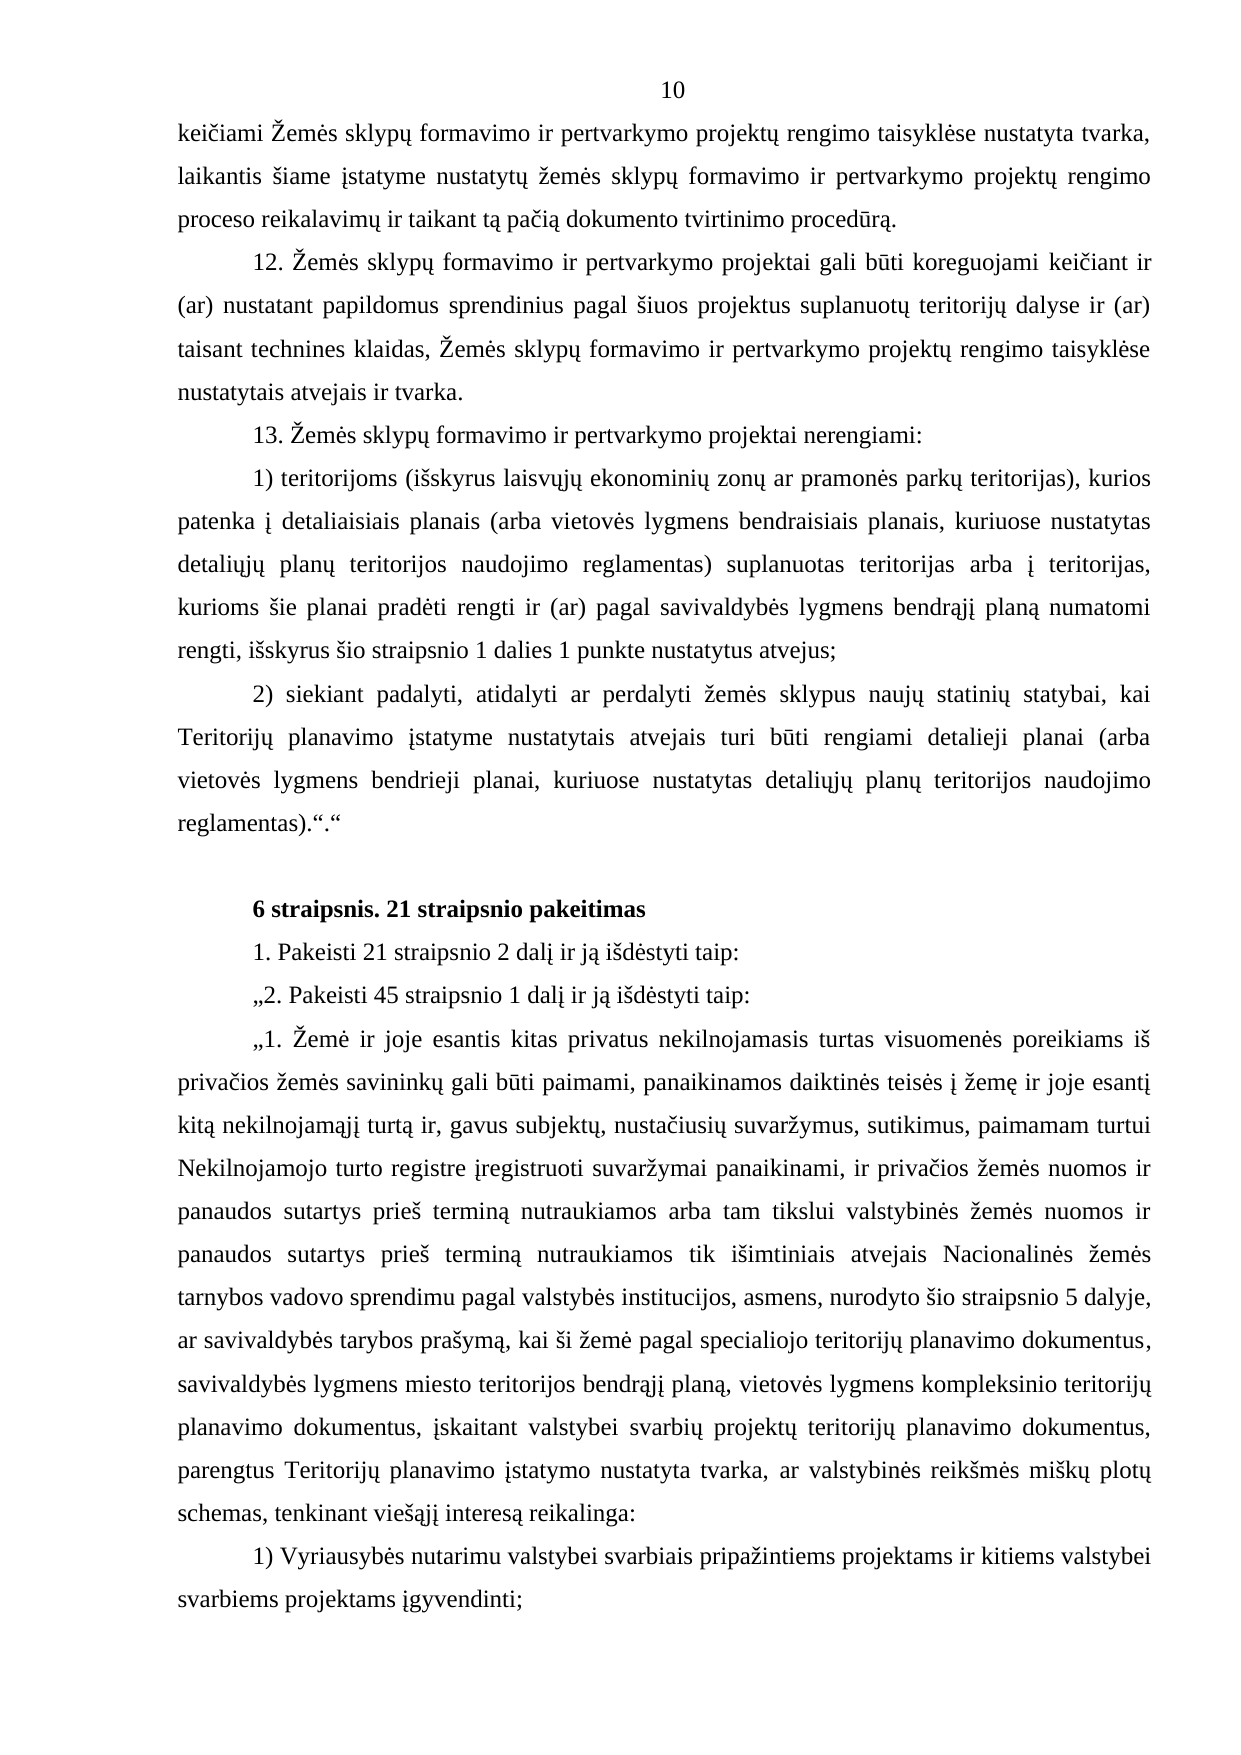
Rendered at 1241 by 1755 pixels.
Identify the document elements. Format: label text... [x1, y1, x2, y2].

text „1. Žemė ir joje esantis kitas privatus nekilnojamasis turtas visuomenės poreikiams iš privačios žemės savininkų gali būti paimami, panaikinamos daiktinės teisės į žemę ir joje esantį kitą nekilnojamąjį turtą ir, gavus subjektų, nustačiusių suvaržymus, sutikimus, paimamam turtui Nekilnojamojo turto registre įregistruoti suvaržymai panaikinami, ir privačios žemės nuomos ir panaudos sutartys prieš terminą nutraukiamos arba tam tikslui valstybinės žemės nuomos ir panaudos sutartys prieš terminą nutraukiamos tik išimtiniais atvejais Nacionalinės žemės tarnybos vadovo sprendimu pagal valstybės institucijos, asmens, nurodyto šio straipsnio 5 dalyje, ar savivaldybės tarybos prašymą, kai ši žemė pagal specialiojo teritorijų planavimo dokumentus, savivaldybės lygmens miesto teritorijos bendrąjį planą, vietovės lygmens kompleksinio teritorijų planavimo dokumentus, įskaitant valstybei svarbių projektų teritorijų planavimo dokumentus, parengtus Teritorijų planavimo įstatymo nustatyta tvarka, ar valstybinės reikšmės miškų plotų schemas, tenkinant viešąjį interesą reikalinga: [177, 1024, 1152, 1527]
text „2. Pakeisti 45 straipsnio 1 dalį ir ją išdėstyti taip: [177, 981, 1152, 1009]
text 2) siekiant padalyti, atidalyti ar perdalyti žemės sklypus naujų statinių statybai, kai Teritorijų planavimo įstatyme nustatytais atvejais turi būti rengiami detalieji planai (arba vietovės lygmens bendrieji planai, kuriuose nustatytas detaliųjų planų teritorijos naudojimo reglamentas).“.“ [177, 679, 1152, 837]
text 1) teritorijoms (išskyrus laisvųjų ekonominių zonų ar pramonės parkų teritorijas), kurios patenka į detaliaisiais planais (arba vietovės lygmens bendraisiais planais, kuriuose nustatytas detaliųjų planų teritorijos naudojimo reglamentas) suplanuotas teritorijas arba į teritorijas, kurioms šie planai pradėti rengti ir (ar) pagal savivaldybės lygmens bendrąjį planą numatomi rengti, išskyrus šio straipsnio 1 dalies 1 punkte nustatytus atvejus; [177, 463, 1152, 664]
text keičiami Žemės sklypų formavimo ir pertvarkymo projektų rengimo taisyklėse nustatyta tvarka, laikantis šiame įstatyme nustatytų žemės sklypų formavimo ir pertvarkymo projektų rengimo proceso reikalavimų ir taikant tą pačią dokumento tvirtinimo procedūrą. [177, 118, 1152, 233]
text 1) Vyriausybės nutarimu valstybei svarbiais pripažintiems projektams ir kitiems valstybei svarbiems projektams įgyvendinti; [177, 1541, 1152, 1613]
text 12. Žemės sklypų formavimo ir pertvarkymo projektai gali būti koreguojami keičiant ir (ar) nustatant papildomus sprendinius pagal šiuos projektus suplanuotų teritorijų dalyse ir (ar) taisant technines klaidas, Žemės sklypų formavimo ir pertvarkymo projektų rengimo taisyklėse nustatytais atvejais ir tvarka. [177, 247, 1152, 406]
text 13. Žemės sklypų formavimo ir pertvarkymo projektai nerengiami: [177, 420, 1152, 449]
text 1. Pakeisti 21 straipsnio 2 dalį ir ją išdėstyti taip: [177, 937, 1152, 966]
text 6 straipsnis. 21 straipsnio pakeitimas [177, 894, 1152, 923]
